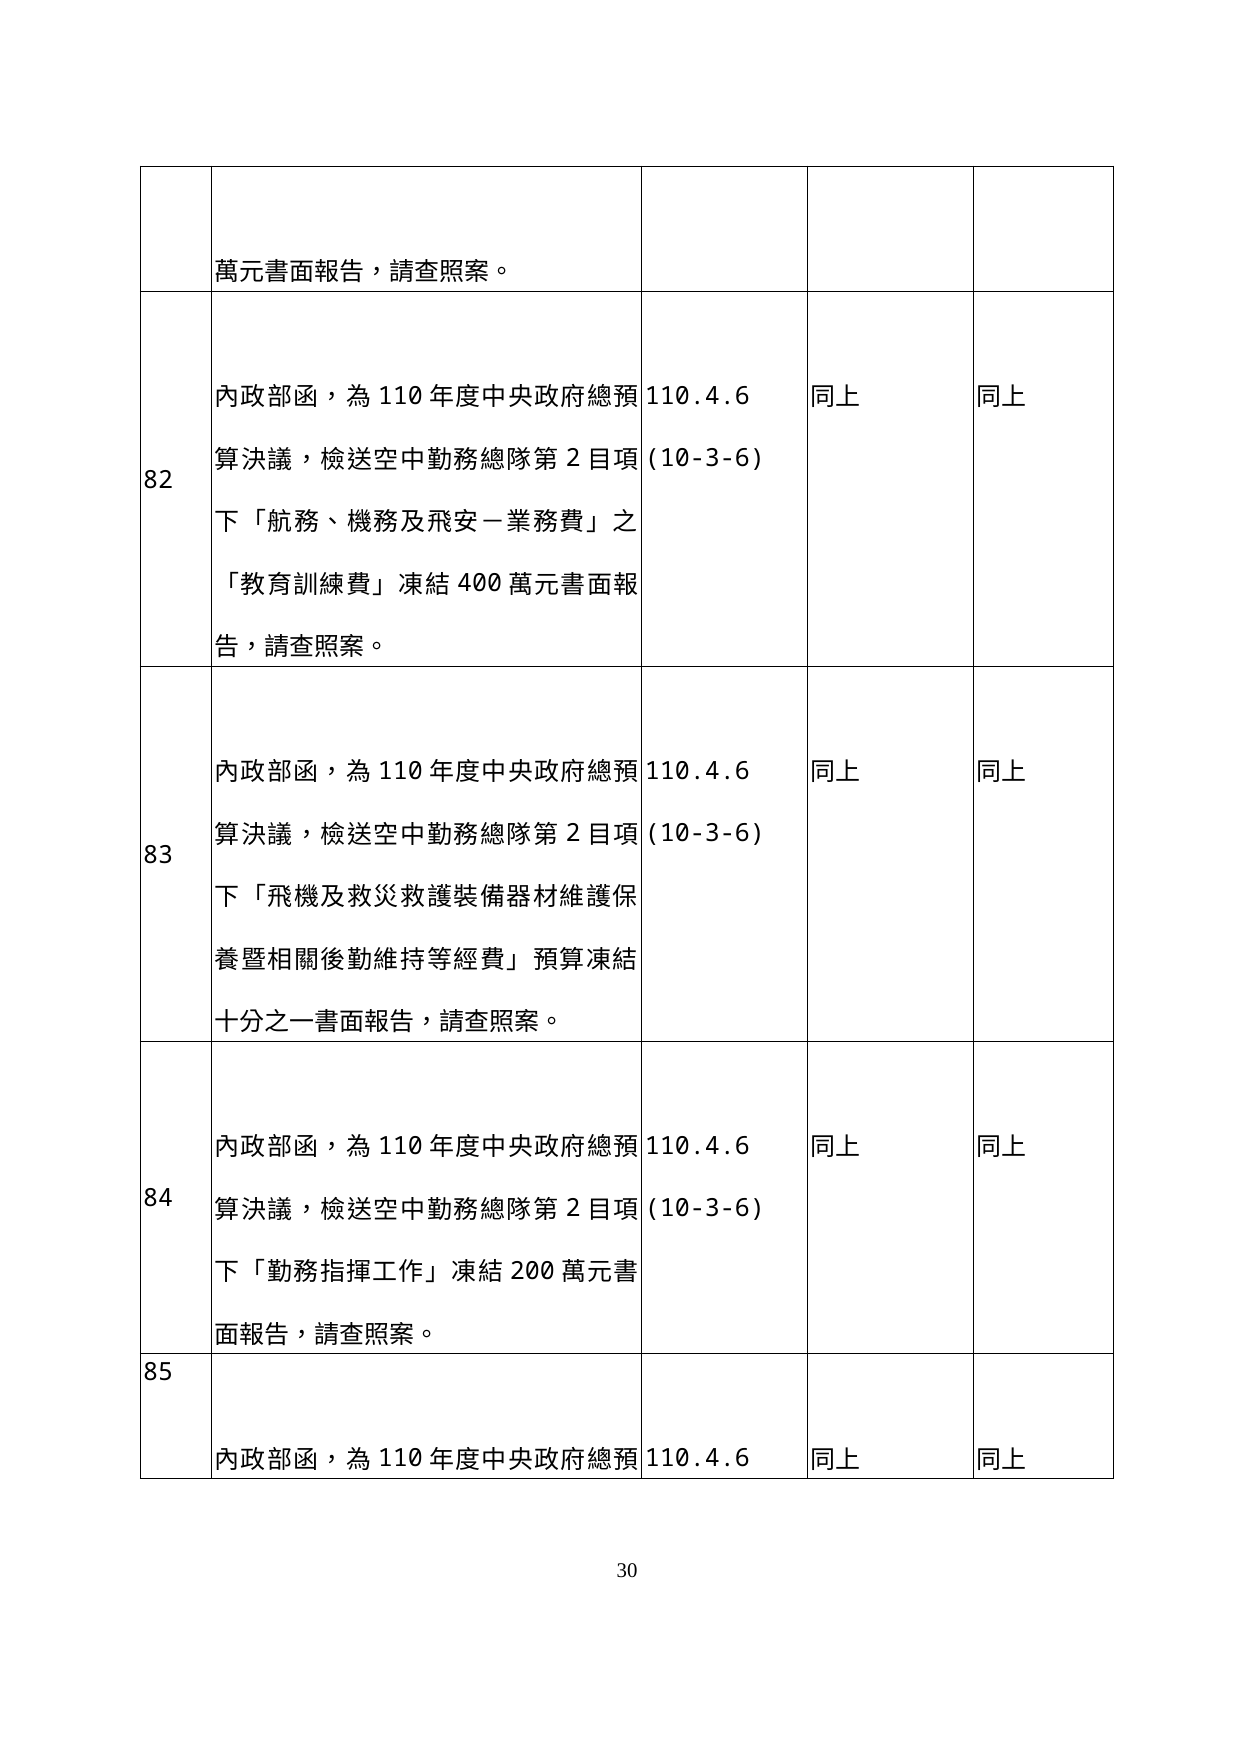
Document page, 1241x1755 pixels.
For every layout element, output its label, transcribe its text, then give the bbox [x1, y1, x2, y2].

table_cell 同上 [974, 1042, 1113, 1353]
table_cell 110.4.6 (10-3-6) [642, 292, 807, 666]
table_cell 同上 [974, 667, 1113, 1041]
table_cell 同上 [808, 667, 973, 1041]
table_cell 110.4.6 [642, 1354, 807, 1478]
table_cell [141, 1354, 211, 1478]
table_cell 同上 [808, 292, 973, 666]
table_cell [642, 167, 807, 291]
table_cell 110.4.6 (10-3-6) [642, 667, 807, 1041]
table_cell [808, 167, 973, 291]
table_cell 內政部函，為110年度中央政府總預算決議，檢送空中勤務總隊第2目項下「航務、機務及飛安－業務費」之「教育訓練費」凍結400萬元書面報告，請查照案。 [212, 292, 641, 666]
table_cell 同上 [974, 292, 1113, 666]
table_cell 110.4.6 (10-3-6) [642, 1042, 807, 1353]
table_cell 同上 [808, 1042, 973, 1353]
table_cell [141, 167, 211, 291]
table_cell [141, 1042, 211, 1353]
table_cell [974, 167, 1113, 291]
table_cell 內政部函，為110年度中央政府總預算決議，檢送空中勤務總隊第2目項下「飛機及救災救護裝備器材維護保養暨相關後勤維持等經費」預算凍結十分之一書面報告，請查照案。 [212, 667, 641, 1041]
table_cell 同上 [974, 1354, 1113, 1478]
table_cell [141, 292, 211, 666]
table_cell [141, 667, 211, 1041]
table_cell 同上 [808, 1354, 973, 1478]
table_cell 萬元書面報告，請查照案。 [212, 167, 641, 291]
table_cell 內政部函，為110年度中央政府總預算決議，檢送空中勤務總隊第2目項下「勤務指揮工作」凍結200萬元書面報告，請查照案。 [212, 1042, 641, 1353]
table_cell 內政部函，為110年度中央政府總預 [212, 1354, 641, 1478]
